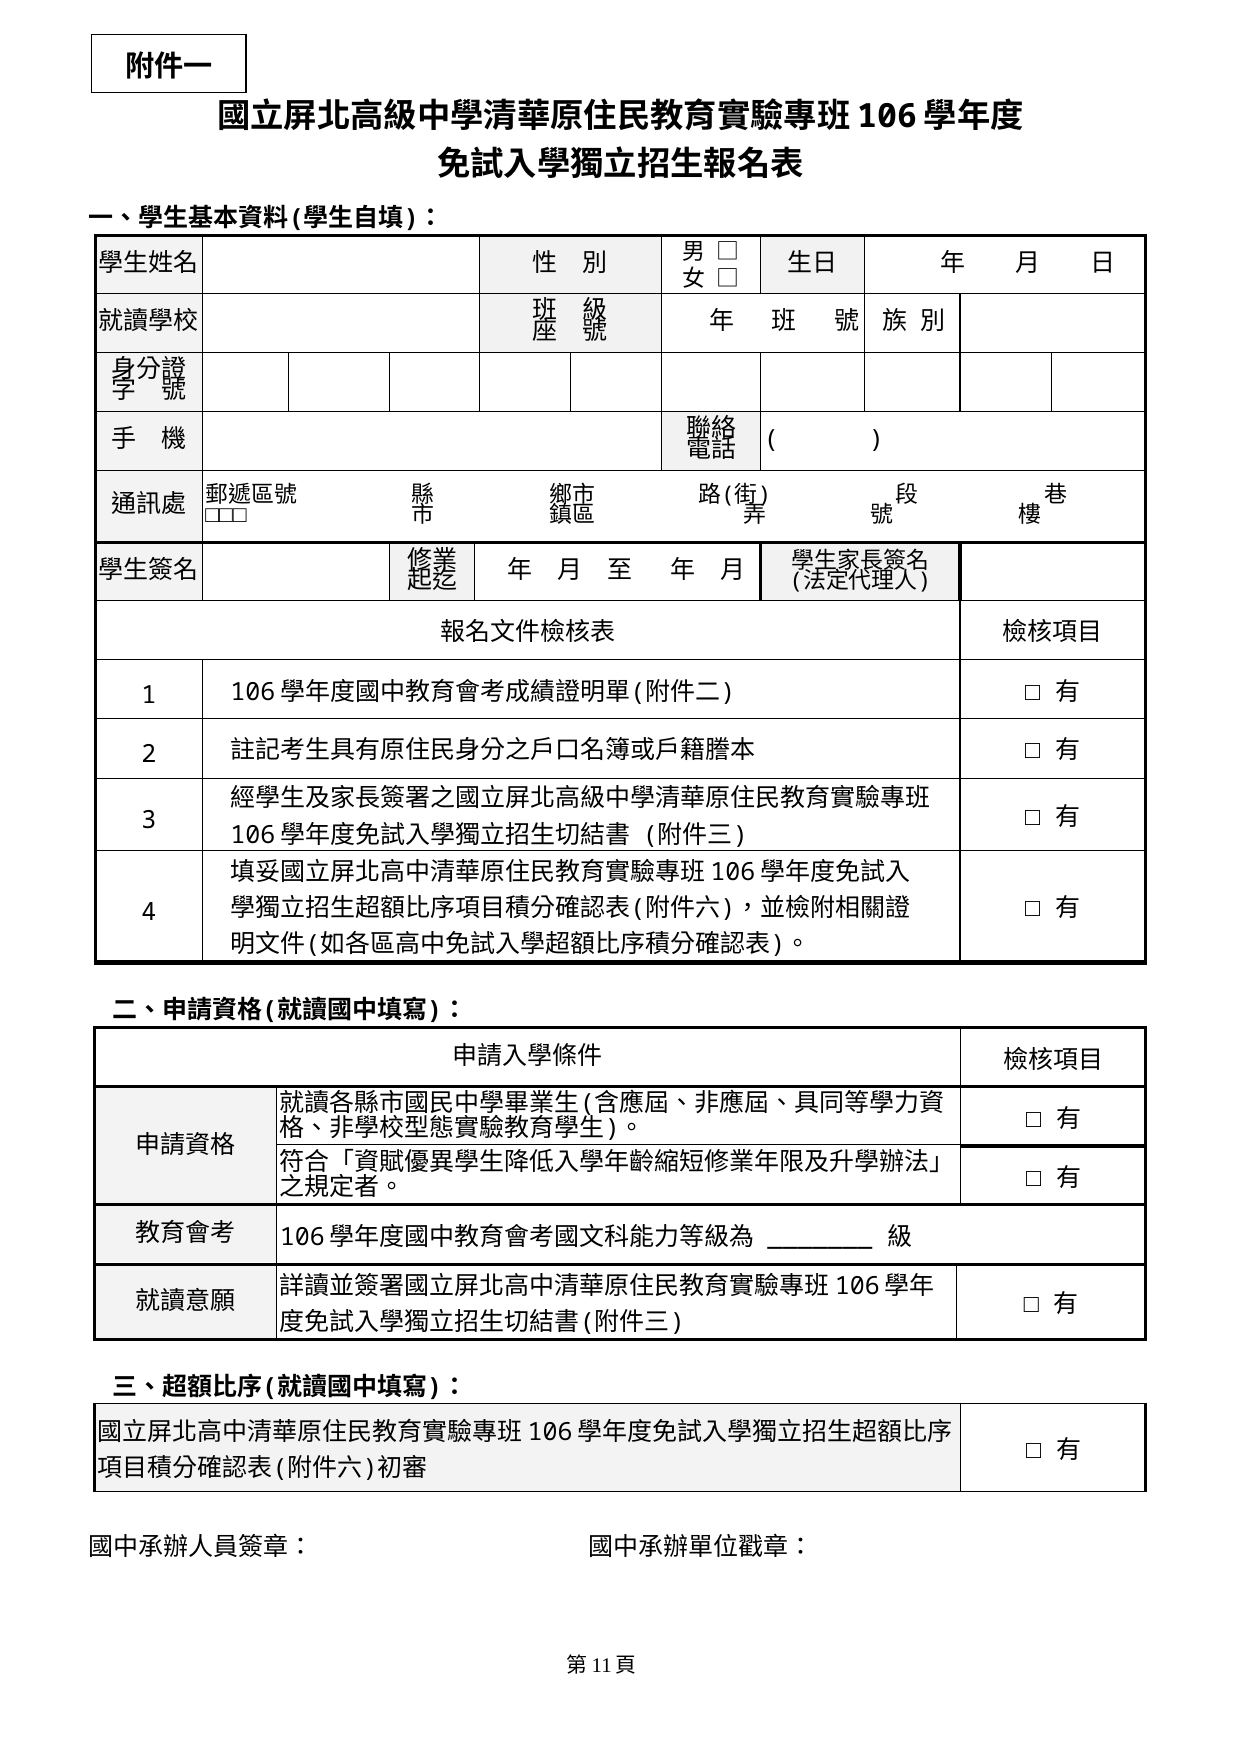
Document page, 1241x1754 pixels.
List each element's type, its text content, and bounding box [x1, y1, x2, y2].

table_cell 2 [97, 719, 202, 777]
table_cell [203, 353, 288, 411]
table_cell 106學年度國中教育會考國文科能力等級為 _______ 級 [277, 1206, 1144, 1262]
table_header 申請入學條件 [96, 1029, 960, 1085]
table_cell [203, 412, 661, 470]
table_cell 身分證 字 號 [97, 353, 202, 411]
table_cell 就讀意願 [96, 1266, 276, 1338]
table_cell □ 有 [961, 1148, 1144, 1203]
table_cell 報名文件檢核表 [97, 601, 959, 659]
table_cell [571, 353, 661, 411]
table_cell [865, 353, 959, 411]
table_cell [761, 353, 864, 411]
table_cell 就讀學校 [97, 294, 202, 352]
table_cell [962, 544, 1144, 600]
table_cell 聯絡 電話 [662, 412, 760, 470]
table_cell 年 班 號 [662, 294, 864, 352]
table_cell 郵遞區號 縣 鄉市 路(街) 段 巷 □□□ 市 鎮區 弄 號 樓 [203, 471, 1144, 541]
table_cell 填妥國立屏北高中清華原住民教育實驗專班106學年度免試入學獨立招生超額比序項目積分確認表(附件六)，並檢附相關證明文件(如各區高中免試入學超額比序積分確認表)。 [203, 851, 959, 960]
table_cell [289, 353, 389, 411]
table_cell 經學生及家長簽署之國立屏北高級中學清華原住民教育實驗專班106學年度免試入學獨立招生切結書 (附件三) [203, 779, 959, 850]
table_cell □ 有 [961, 851, 1144, 960]
table_cell [480, 353, 570, 411]
text 國立屏北高級中學清華原住民教育實驗專班106學年度 [89, 89, 1152, 137]
table_header 國立屏北高中清華原住民教育實驗專班106學年度免試入學獨立招生超額比序項目積分確認表(附件六)初審 [96, 1404, 960, 1491]
table_cell 符合「資賦優異學生降低入學年齡縮短修業年限及升學辦法」之規定者。 [277, 1145, 960, 1203]
table_cell 學生家長簽名 (法定代理人) [762, 544, 958, 600]
table_cell □ 有 [961, 719, 1144, 777]
table_cell 檢核項目 [961, 601, 1144, 659]
table_header 學生姓名 [97, 237, 202, 293]
text 一、學生基本資料(學生自填)： [89, 198, 1152, 234]
text 國中承辦人員簽章： 國中承辦單位戳章： [89, 1526, 1152, 1562]
table_cell 教育會考 [96, 1206, 276, 1262]
table_cell 通訊處 [97, 471, 202, 541]
table_cell □ 有 [957, 1266, 1144, 1338]
table_cell 106學年度國中教育會考成績證明單(附件二) [203, 660, 959, 718]
table_cell 1 [97, 660, 202, 718]
table_cell □ 有 [961, 779, 1144, 850]
table_cell □ 有 [961, 660, 1144, 718]
table_cell 就讀各縣市國民中學畢業生(含應屆、非應屆、具同等學力資格、非學校型態實驗教育學生)。 [277, 1088, 960, 1144]
table_cell □ 有 [961, 1088, 1144, 1144]
table_cell [1052, 353, 1144, 411]
table_cell 3 [97, 779, 202, 850]
table_cell [390, 353, 479, 411]
table_cell 族 別 [865, 294, 959, 352]
table_cell 詳讀並簽署國立屏北高中清華原住民教育實驗專班106學年度免試入學獨立招生切結書(附件三) [277, 1266, 956, 1338]
text 三、超額比序(就讀國中填寫)： [89, 1366, 1152, 1402]
table_header 年 月 日 [865, 237, 1144, 293]
table_cell 學生簽名 [97, 544, 202, 600]
table_cell 註記考生具有原住民身分之戶口名簿或戶籍謄本 [203, 719, 959, 777]
table_cell 申請資格 [96, 1088, 276, 1203]
table_header 生日 [761, 237, 864, 293]
table_cell 4 [97, 851, 202, 960]
table_cell 手 機 [97, 412, 202, 470]
table_cell [961, 294, 1144, 352]
table_cell [203, 544, 389, 600]
table_cell 修業 起迄 [390, 544, 474, 600]
table_cell [961, 353, 1051, 411]
table_cell 年 月 至 年 月 [475, 544, 759, 600]
text 附件一 [107, 42, 230, 84]
table_cell [662, 353, 760, 411]
table_header 男 □ 女 □ [662, 237, 760, 293]
table_cell [203, 294, 479, 352]
table_cell 班 級 座 號 [480, 294, 661, 352]
text 二、申請資格(就讀國中填寫)： [89, 990, 1152, 1026]
text [92, 35, 245, 92]
table_header 性 別 [480, 237, 661, 293]
table_header □ 有 [961, 1404, 1144, 1491]
table_header 檢核項目 [961, 1029, 1144, 1085]
text 免試入學獨立招生報名表 [89, 137, 1152, 185]
table_cell ( ) [761, 412, 1144, 470]
table_header [203, 237, 479, 293]
